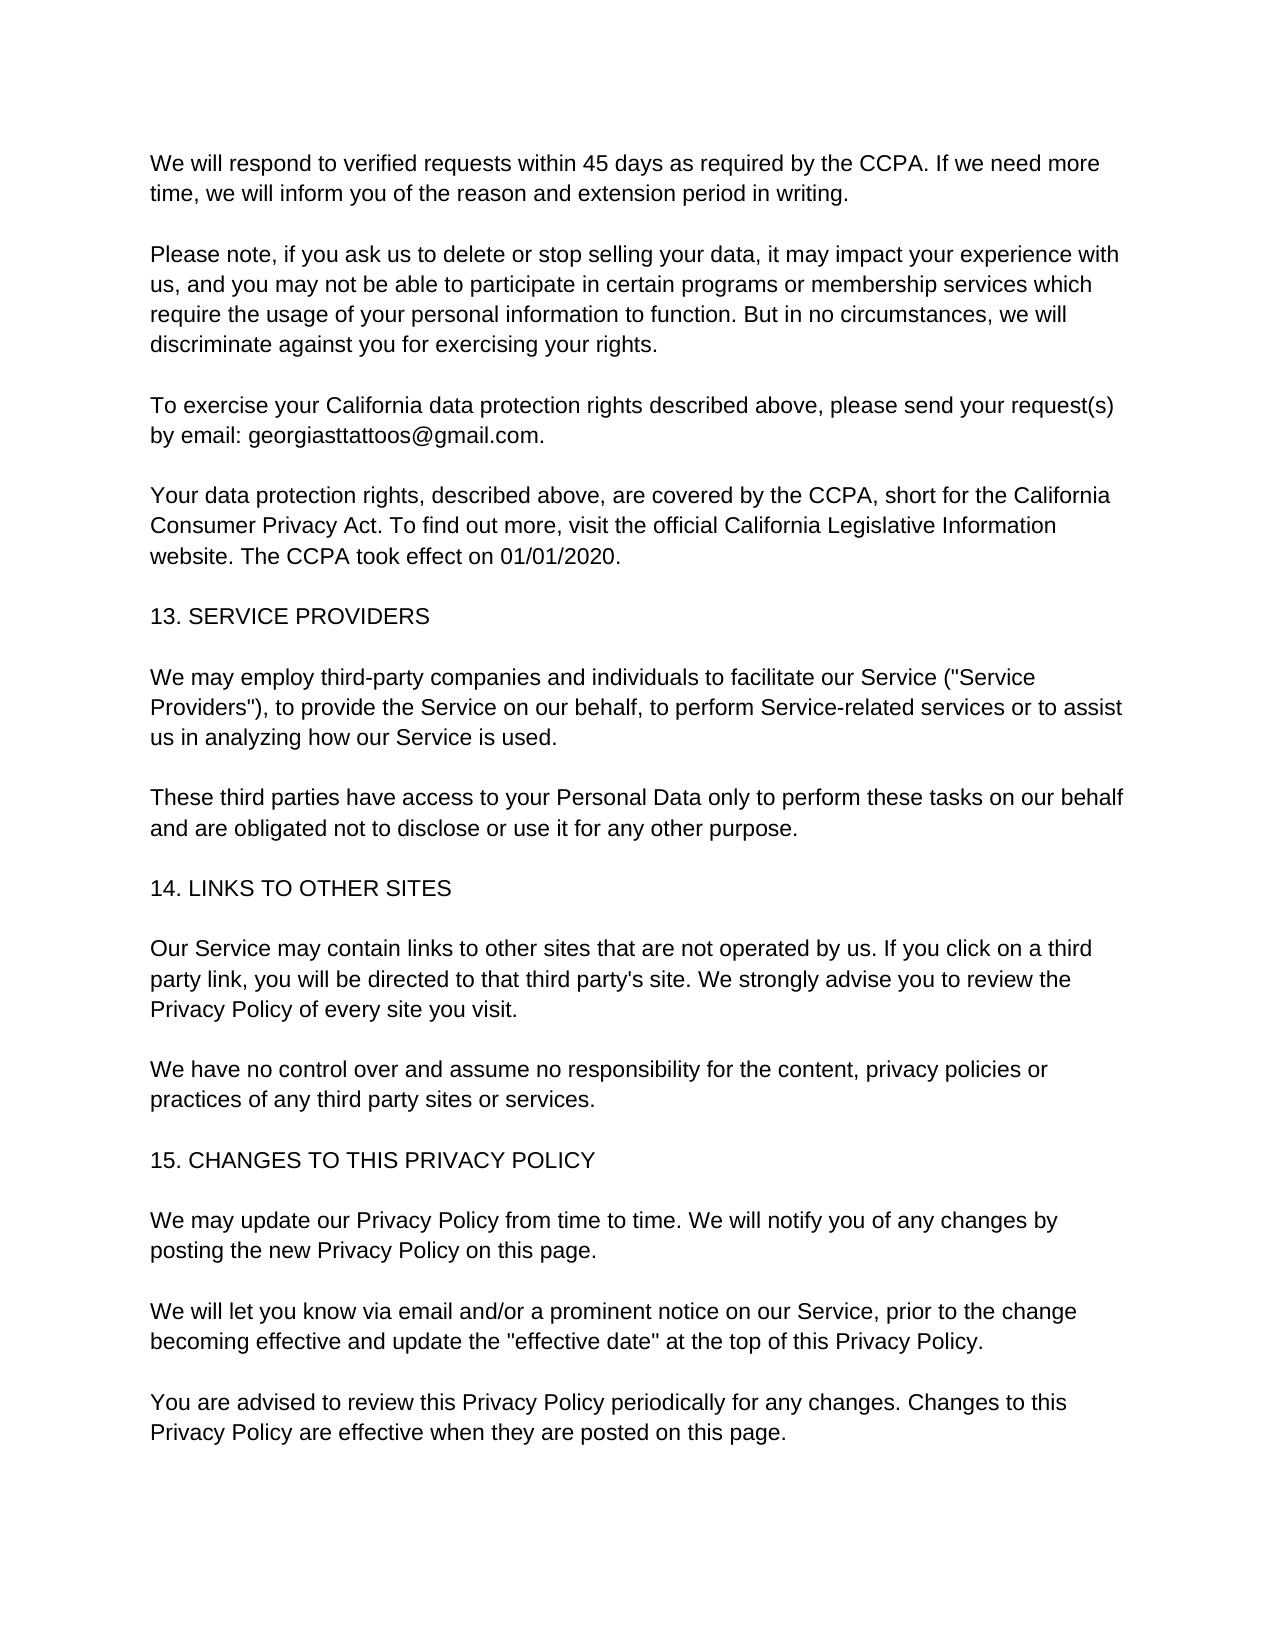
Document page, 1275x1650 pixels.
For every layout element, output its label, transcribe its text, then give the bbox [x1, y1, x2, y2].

text We may update our Privacy Policy from time to time. We will notify you of any changes by posting the new Privacy Policy on this page. [150, 1207, 1125, 1264]
text We may employ third-party companies and individuals to facilitate our Service ("Service Providers"), to provide the Service on our behalf, to perform Service-related services or to assist us in analyzing how our Service is used. [150, 663, 1125, 750]
text Our Service may contain links to other sites that are not operated by us. If you click on a third party link, you will be directed to that third party's site. We strongly advise you to review the Privacy Policy of every site you visit. [150, 935, 1125, 1022]
text Your data protection rights, described above, are covered by the CCPA, short for the California Consumer Privacy Act. To find out more, visit the official California Legislative Information website. The CCPA took effect on 01/01/2020. [150, 482, 1125, 569]
text 14. LINKS TO OTHER SITES [150, 875, 1125, 901]
text You are advised to review this Privacy Policy periodically for any changes. Changes to this Privacy Policy are effective when they are posted on this page. [150, 1388, 1125, 1445]
text We will respond to verified requests within 45 days as required by the CCPA. If we need more time, we will inform you of the reason and extension period in writing. [150, 150, 1125, 207]
text 13. SERVICE PROVIDERS [150, 603, 1125, 629]
text We have no control over and assume no responsibility for the content, privacy policies or practices of any third party sites or services. [150, 1056, 1125, 1113]
text Please note, if you ask us to delete or stop selling your data, it may impact your experience with us, and you may not be able to participate in certain programs or membership services which require the usage of your personal information to function. But in no circumstances, we will discriminate against you for exercising your rights. [150, 241, 1125, 358]
text To exercise your California data protection rights described above, please send your request(s) by email: georgiasttattoos@gmail.com. [150, 392, 1125, 448]
text These third parties have access to your Personal Data only to perform these tasks on our behalf and are obligated not to disclose or use it for any other purpose. [150, 784, 1125, 841]
text We will let you know via email and/or a prominent notice on our Service, prior to the change becoming effective and update the "effective date" at the top of this Privacy Policy. [150, 1298, 1125, 1354]
text 15. CHANGES TO THIS PRIVACY POLICY [150, 1147, 1125, 1173]
